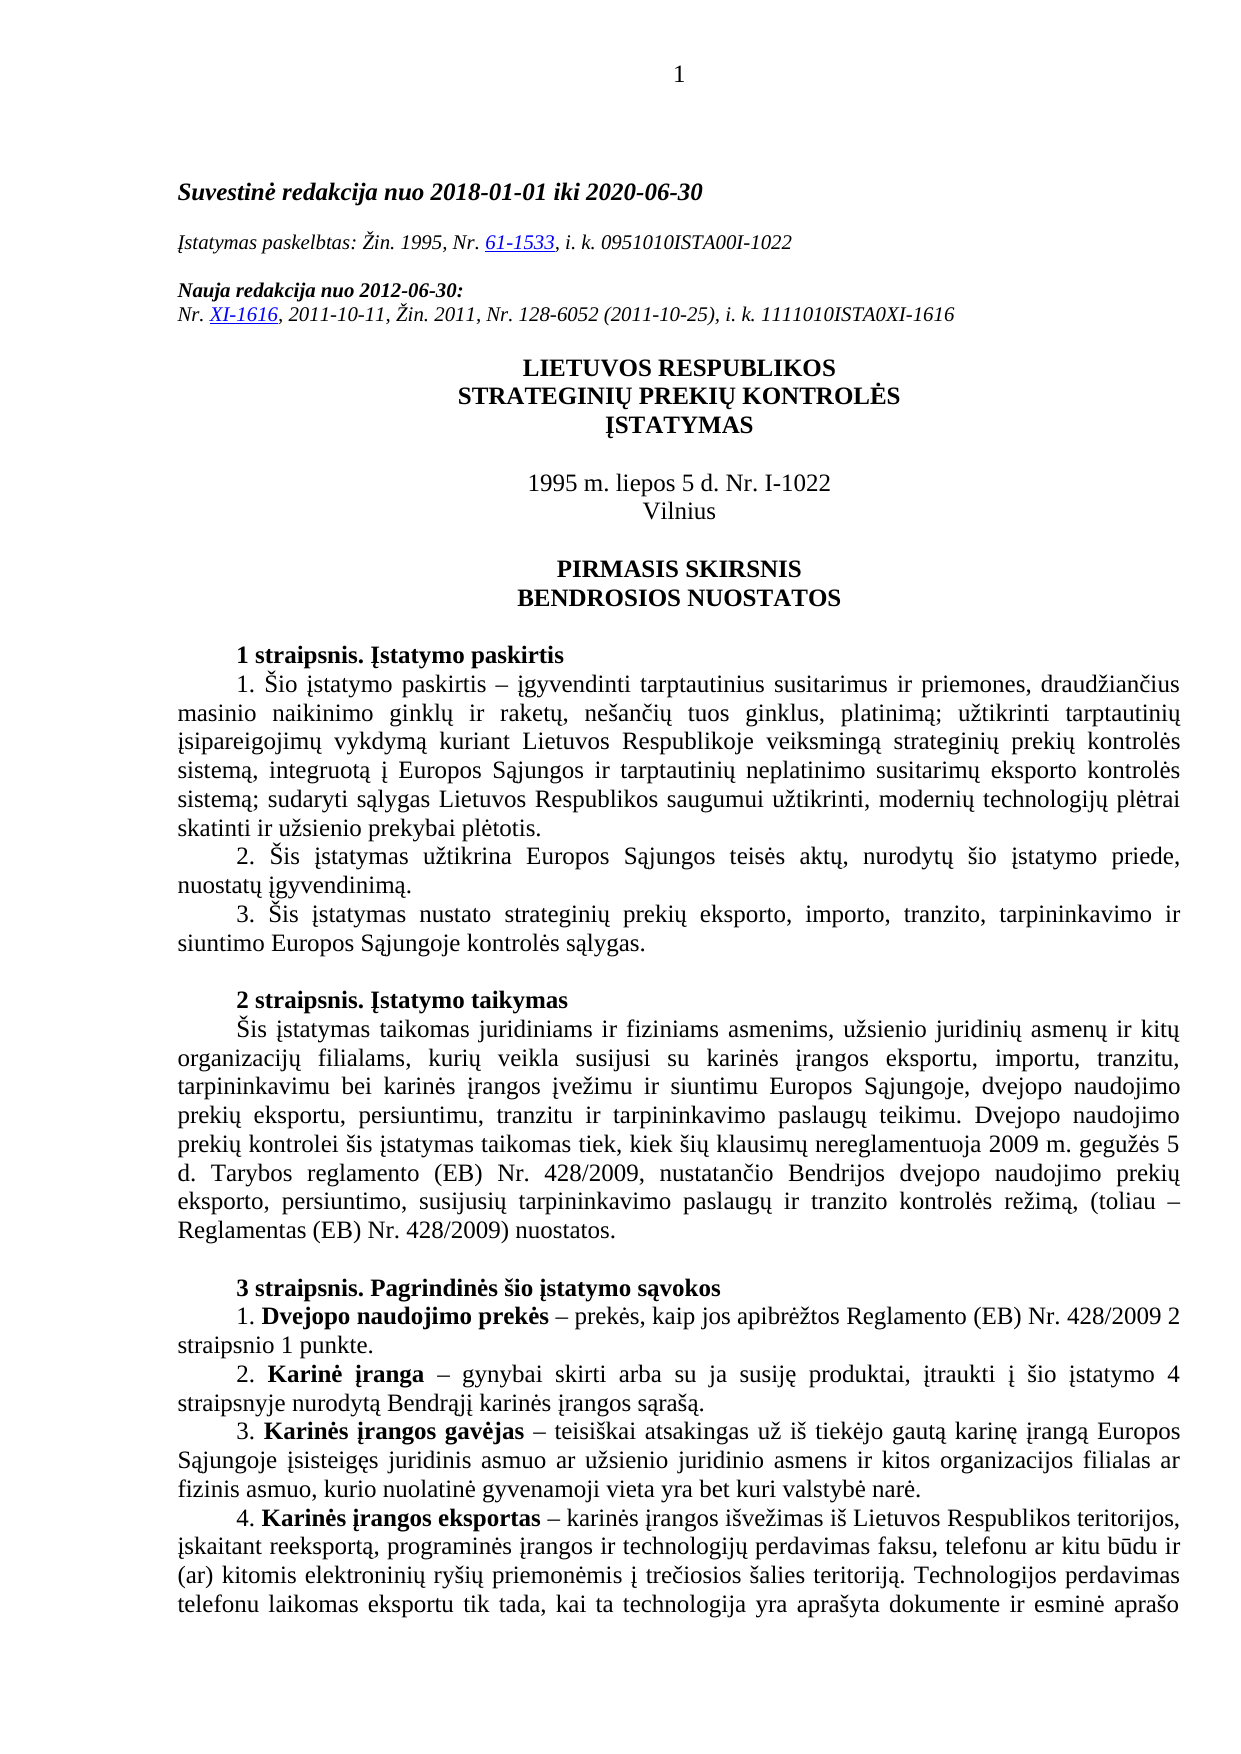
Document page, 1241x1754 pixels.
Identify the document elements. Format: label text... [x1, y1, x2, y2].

text Įstatymas paskelbtas: Žin. 1995, Nr. 61-1533, i. k. 0951010ISTA00I-1022 [177, 230, 1181, 254]
text 2. Karinė įranga – gynybai skirti arba su ja susiję produktai, įtraukti į šio įstatymo 4 straipsnyje nurodytą Bendrąjį karinės įrangos sąrašą. [177, 1359, 1181, 1416]
text BENDROSIOS NUOSTATOS [177, 583, 1181, 611]
text 2. Šis įstatymas užtikrina Europos Sąjungos teisės aktų, nurodytų šio įstatymo priede, nuostatų įgyvendinimą. [177, 841, 1181, 899]
text Nr. XI-1616, 2011-10-11, Žin. 2011, Nr. 128-6052 (2011-10-25), i. k. 1111010ISTA0XI-1616 [177, 302, 1181, 326]
text 3 straipsnis. Pagrindinės šio įstatymo sąvokos [177, 1273, 1181, 1301]
text 1. Šio įstatymo paskirtis – įgyvendinti tarptautinius susitarimus ir priemones, draudžiančius masinio naikinimo ginklų ir raketų, nešančių tuos ginklus, platinimą; užtikrinti tarptautinių įsipareigojimų vykdymą kuriant Lietuvos Respublikoje veiksmingą strateginių prekių kontrolės sistemą, integruotą į Europos Sąjungos ir tarptautinių neplatinimo susitarimų eksporto kontrolės sistemą; sudaryti sąlygas Lietuvos Respublikos saugumui užtikrinti, modernių technologijų plėtrai skatinti ir užsienio prekybai plėtotis. [177, 669, 1181, 841]
text 1995 m. liepos 5 d. Nr. I-1022 [177, 468, 1181, 496]
text LIETUVOS RESPUBLIKOS [177, 353, 1181, 381]
text 1 straipsnis. Įstatymo paskirtis [177, 640, 1181, 669]
text 4. Karinės įrangos eksportas – karinės įrangos išvežimas iš Lietuvos Respublikos teritorijos, įskaitant reeksportą, programinės įrangos ir technologijų perdavimas faksu, telefonu ar kitu būdu ir (ar) kitomis elektroninių ryšių priemonėmis į trečiosios šalies teritoriją. Technologijos perdavimas telefonu laikomas eksportu tik tada, kai ta technologija yra aprašyta dokumente ir esminė aprašo [177, 1503, 1181, 1618]
text STRATEGINIŲ PREKIŲ KONTROLĖS [177, 381, 1181, 410]
text ĮSTATYMAS [177, 410, 1181, 439]
text PIRMASIS SKIRSNIS [177, 554, 1181, 583]
text 1. Dvejopo naudojimo prekės – prekės, kaip jos apibrėžtos Reglamento (EB) Nr. 428/2009 2 straipsnio 1 punkte. [177, 1301, 1181, 1359]
text Suvestinė redakcija nuo 2018-01-01 iki 2020-06-30 [177, 177, 1181, 206]
text 3. Karinės įrangos gavėjas – teisiškai atsakingas už iš tiekėjo gautą karinę įrangą Europos Sąjungoje įsisteigęs juridinis asmuo ar užsienio juridinio asmens ir kitos organizacijos filialas ar fizinis asmuo, kurio nuolatinė gyvenamoji vieta yra bet kuri valstybė narė. [177, 1416, 1181, 1503]
text Šis įstatymas taikomas juridiniams ir fiziniams asmenims, užsienio juridinių asmenų ir kitų organizacijų filialams, kurių veikla susijusi su karinės įrangos eksportu, importu, tranzitu, tarpininkavimu bei karinės įrangos įvežimu ir siuntimu Europos Sąjungoje, dvejopo naudojimo prekių eksportu, persiuntimu, tranzitu ir tarpininkavimo paslaugų teikimu. Dvejopo naudojimo prekių kontrolei šis įstatymas taikomas tiek, kiek šių klausimų nereglamentuoja 2009 m. gegužės 5 d. Tarybos reglamento (EB) Nr. 428/2009, nustatančio Bendrijos dvejopo naudojimo prekių eksporto, persiuntimo, susijusių tarpininkavimo paslaugų ir tranzito kontrolės režimą, (toliau – Reglamentas (EB) Nr. 428/2009) nuostatos. [177, 1014, 1181, 1244]
text Vilnius [177, 496, 1181, 525]
text 3. Šis įstatymas nustato strateginių prekių eksporto, importo, tranzito, tarpininkavimo ir siuntimo Europos Sąjungoje kontrolės sąlygas. [177, 899, 1181, 956]
text 2 straipsnis. Įstatymo taikymas [177, 985, 1181, 1014]
text Nauja redakcija nuo 2012-06-30: [177, 278, 1181, 302]
